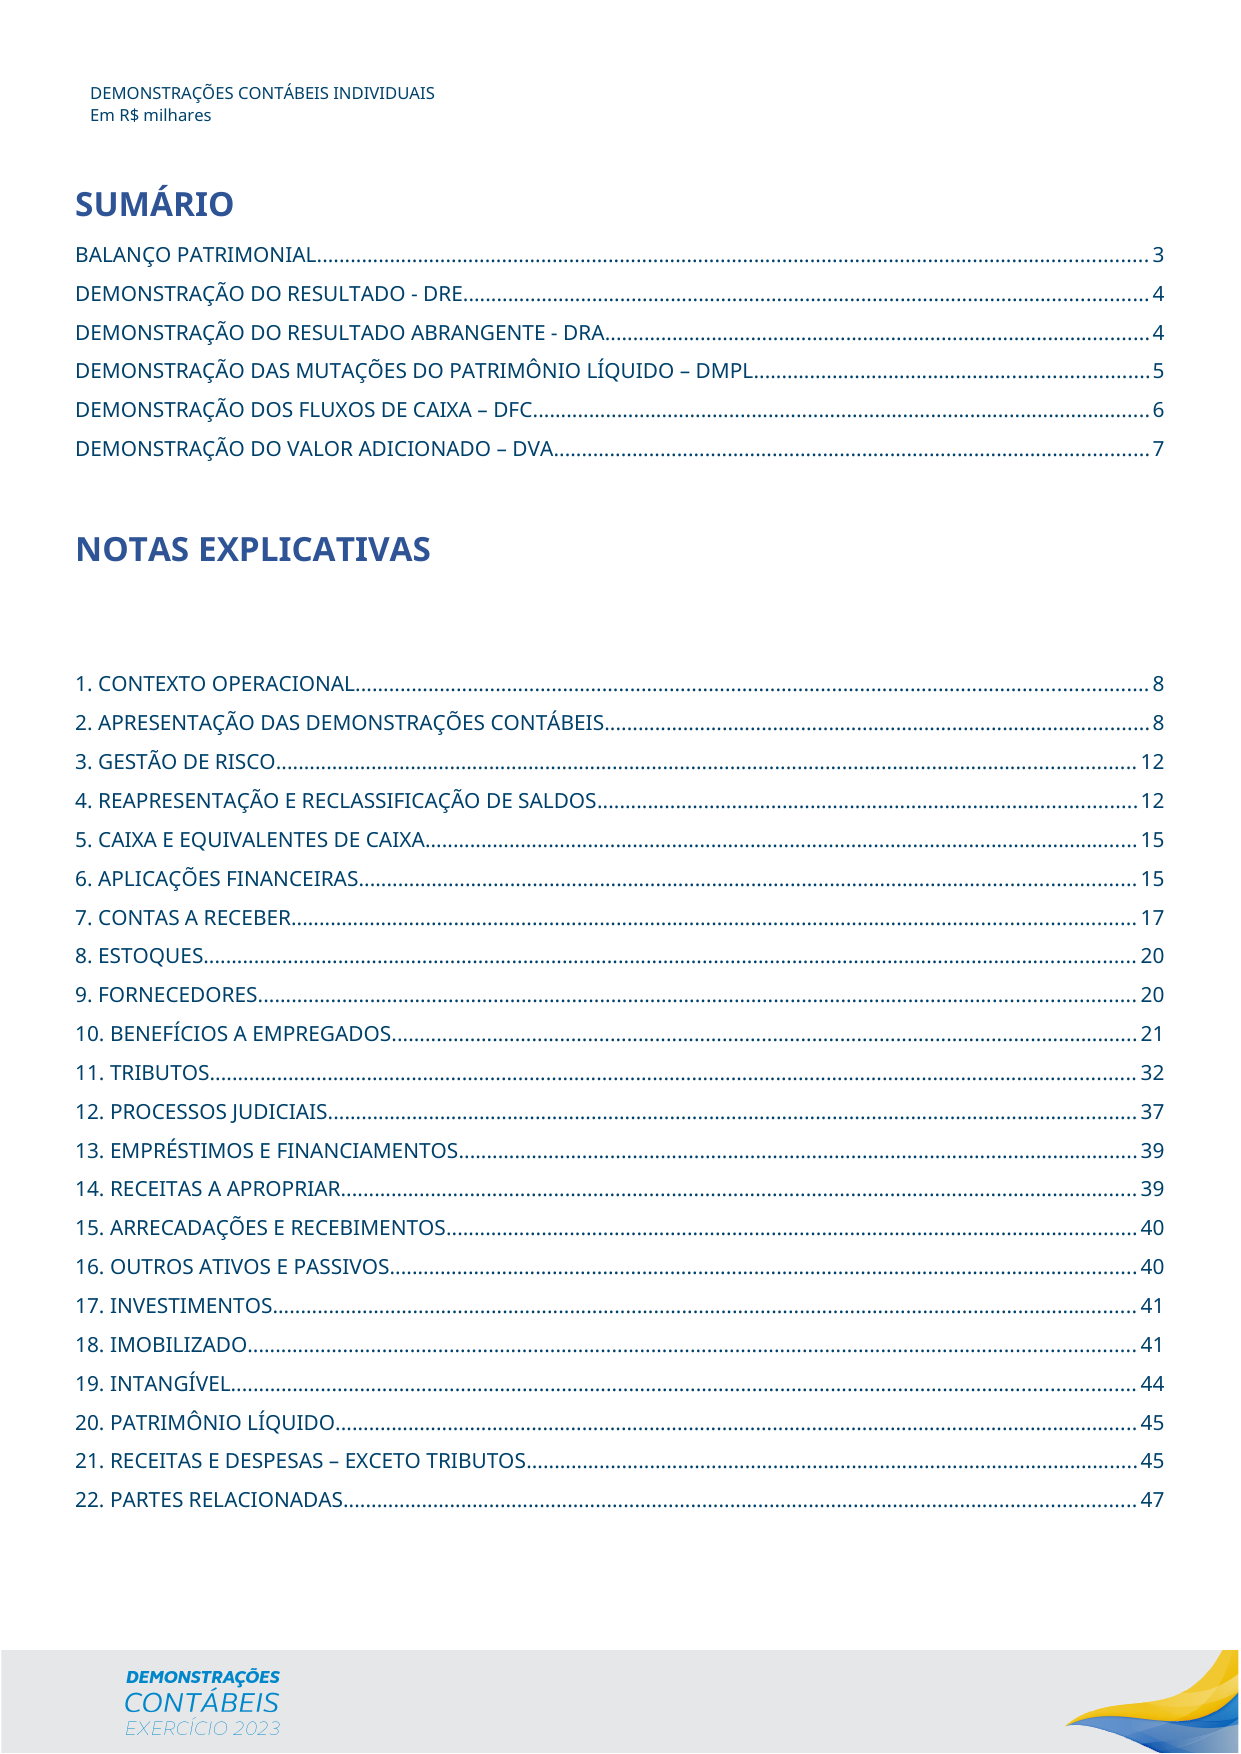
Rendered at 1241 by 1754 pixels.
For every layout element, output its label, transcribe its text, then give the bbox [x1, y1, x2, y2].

text 16. OUTROS ATIVOS E PASSIVOS 40 [75, 1252, 1165, 1281]
text 20. PATRIMÔNIO LÍQUIDO 45 [75, 1408, 1165, 1436]
text 18. IMOBILIZADO 41 [75, 1330, 1165, 1358]
picture [1, 1650, 1239, 1753]
subtitle SUMÁRIO [75, 181, 1165, 226]
subtitle NOTAS EXPLICATIVAS [75, 526, 1165, 572]
text DEMONSTRAÇÃO DO RESULTADO - DRE 4 [75, 279, 1165, 307]
text 7. CONTAS A RECEBER 17 [75, 903, 1165, 931]
text 21. RECEITAS E DESPESAS – EXCETO TRIBUTOS 45 [75, 1447, 1165, 1475]
text DEMONSTRAÇÃO DAS MUTAÇÕES DO PATRIMÔNIO LÍQUIDO – DMPL 5 [75, 357, 1165, 385]
text 2. APRESENTAÇÃO DAS DEMONSTRAÇÕES CONTÁBEIS 8 [75, 708, 1165, 737]
text 3. GESTÃO DE RISCO 12 [75, 747, 1165, 776]
text 6. APLICAÇÕES FINANCEIRAS 15 [75, 864, 1165, 892]
text 13. EMPRÉSTIMOS E FINANCIAMENTOS 39 [75, 1136, 1165, 1164]
text BALANÇO PATRIMONIAL 3 [75, 240, 1165, 268]
text 14. RECEITAS A APROPRIAR 39 [75, 1174, 1165, 1203]
text 1. CONTEXTO OPERACIONAL 8 [75, 669, 1165, 698]
text 22. PARTES RELACIONADAS 47 [75, 1485, 1165, 1514]
text DEMONSTRAÇÃO DO RESULTADO ABRANGENTE - DRA 4 [75, 318, 1165, 346]
text 8. ESTOQUES 20 [75, 941, 1165, 970]
text 4. REAPRESENTAÇÃO E RECLASSIFICAÇÃO DE SALDOS 12 [75, 786, 1165, 814]
text 5. CAIXA E EQUIVALENTES DE CAIXA 15 [75, 825, 1165, 853]
text 19. INTANGÍVEL 44 [75, 1369, 1165, 1397]
text DEMONSTRAÇÃO DOS FLUXOS DE CAIXA – DFC 6 [75, 395, 1165, 424]
text 15. ARRECADAÇÕES E RECEBIMENTOS 40 [75, 1213, 1165, 1242]
text 10. BENEFÍCIOS A EMPREGADOS 21 [75, 1019, 1165, 1048]
text 11. TRIBUTOS 32 [75, 1058, 1165, 1086]
text 17. INVESTIMENTOS 41 [75, 1291, 1165, 1319]
text DEMONSTRAÇÃO DO VALOR ADICIONADO – DVA 7 [75, 434, 1165, 463]
text 12. PROCESSOS JUDICIAIS 37 [75, 1097, 1165, 1125]
text 9. FORNECEDORES 20 [75, 980, 1165, 1009]
